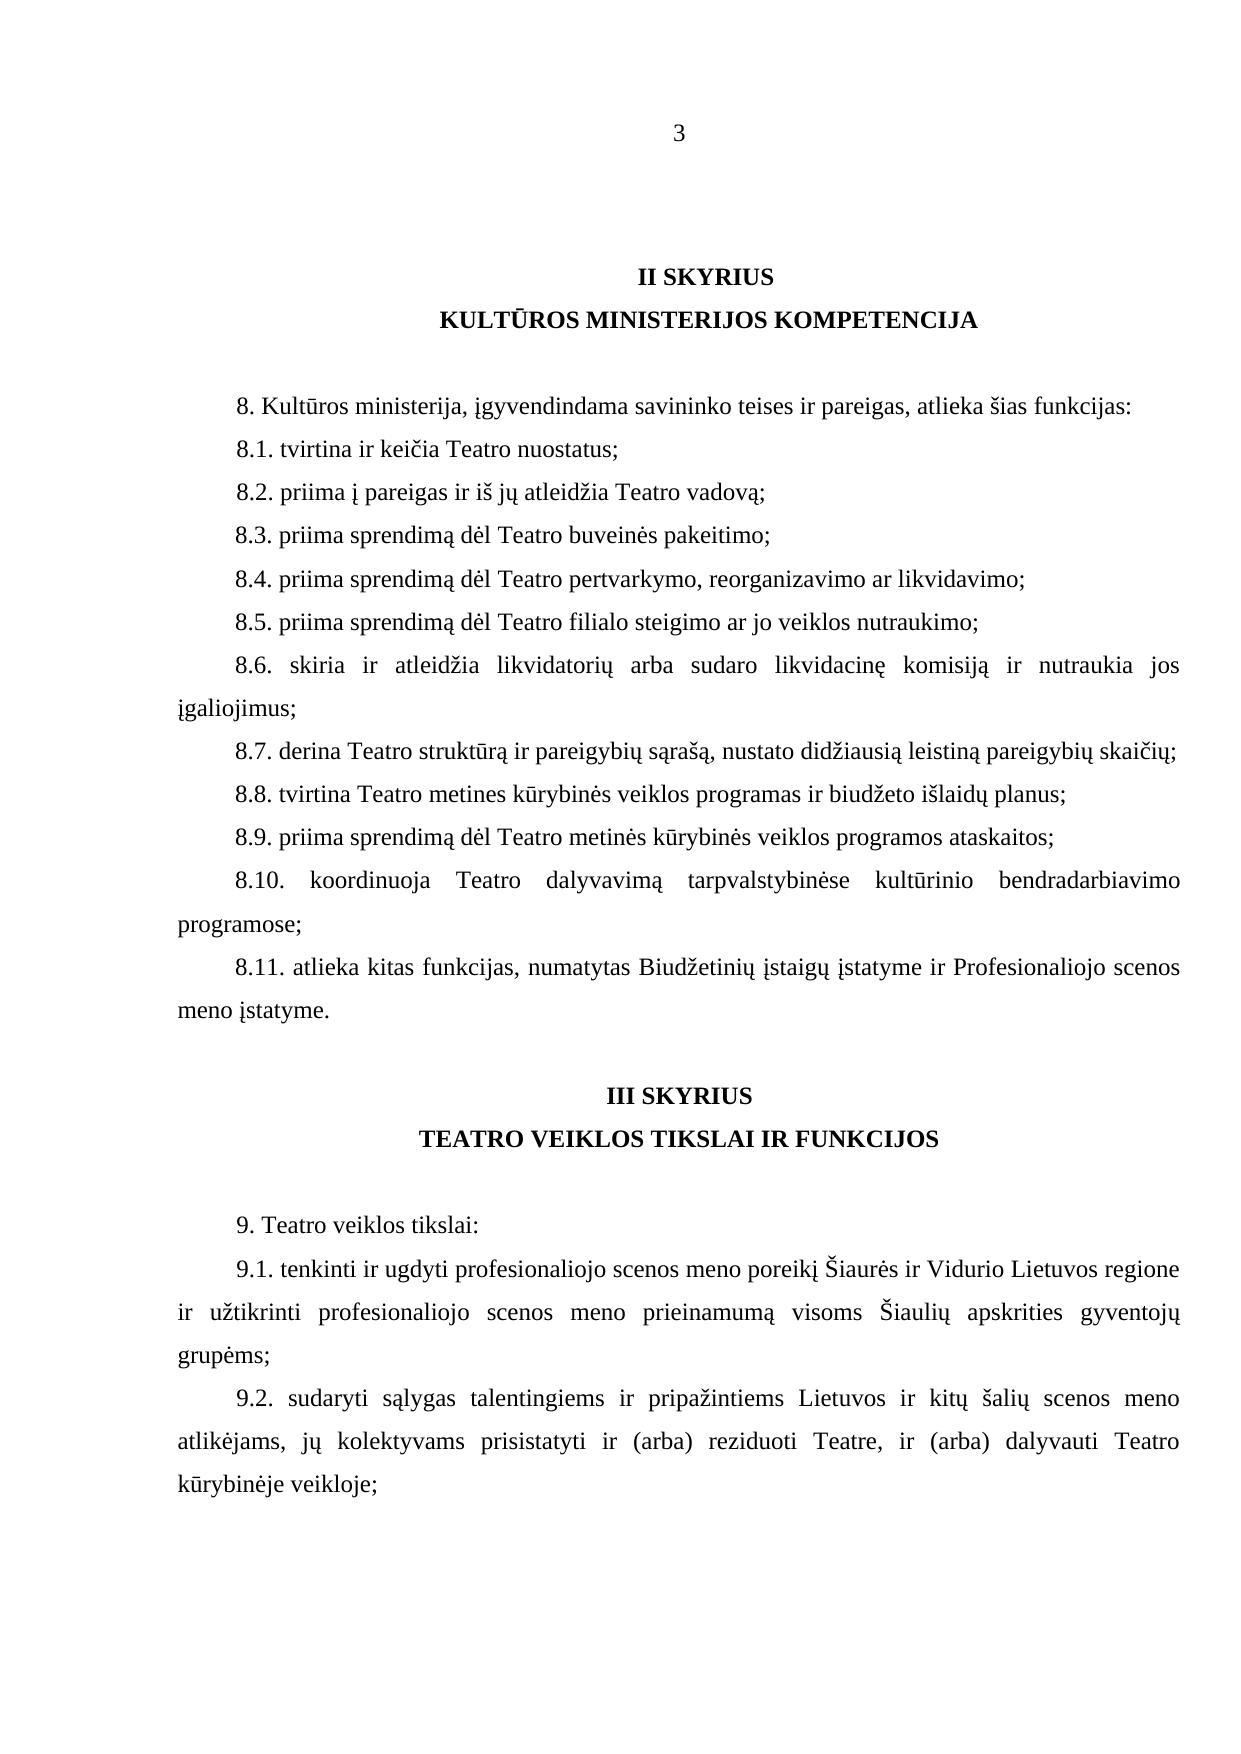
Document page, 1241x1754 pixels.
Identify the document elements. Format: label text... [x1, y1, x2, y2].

text 8.5. priima sprendimą dėl Teatro filialo steigimo ar jo veiklos nutraukimo; [177, 607, 1181, 636]
text 9.2. sudaryti sąlygas talentingiems ir pripažintiems Lietuvos ir kitų šalių scenos meno atlikėjams, jų kolektyvams prisistatyti ir (arba) reziduoti Teatre, ir (arba) dalyvauti Teatro kūrybinėje veikloje; [177, 1383, 1181, 1498]
text II SKYRIUS [177, 262, 1181, 291]
text KULTŪROS MINISTERIJOS KOMPETENCIJA [177, 305, 1181, 334]
text 8.11. atlieka kitas funkcijas, numatytas Biudžetinių įstaigų įstatyme ir Profesionaliojo scenos meno įstatyme. [177, 952, 1181, 1024]
text 8.3. priima sprendimą dėl Teatro buveinės pakeitimo; [177, 521, 1181, 549]
text 8.2. priima į pareigas ir iš jų atleidžia Teatro vadovą; [177, 477, 1181, 506]
text 8.7. derina Teatro struktūrą ir pareigybių sąrašą, nustato didžiausią leistiną pareigybių skaičių; [177, 736, 1181, 765]
text 8.6. skiria ir atleidžia likvidatorių arba sudaro likvidacinę komisiją ir nutraukia jos įgaliojimus; [177, 650, 1181, 722]
text 8.10. koordinuoja Teatro dalyvavimą tarpvalstybinėse kultūrinio bendradarbiavimo programose; [177, 866, 1181, 937]
text 8. Kultūros ministerija, įgyvendindama savininko teises ir pareigas, atlieka šias funkcijas: [177, 391, 1181, 420]
text III SKYRIUS [177, 1081, 1181, 1110]
text TEATRO VEIKLOS TIKSLAI IR FUNKCIJOS [177, 1124, 1181, 1153]
text 8.1. tvirtina ir keičia Teatro nuostatus; [177, 434, 1181, 463]
text 9. Teatro veiklos tikslai: [177, 1211, 1181, 1239]
text 8.9. priima sprendimą dėl Teatro metinės kūrybinės veiklos programos ataskaitos; [177, 822, 1181, 851]
text 9.1. tenkinti ir ugdyti profesionaliojo scenos meno poreikį Šiaurės ir Vidurio Lietuvos regione ir užtikrinti profesionaliojo scenos meno prieinamumą visoms Šiaulių apskrities gyventojų grupėms; [177, 1254, 1181, 1369]
text 8.8. tvirtina Teatro metines kūrybinės veiklos programas ir biudžeto išlaidų planus; [177, 779, 1181, 808]
text 8.4. priima sprendimą dėl Teatro pertvarkymo, reorganizavimo ar likvidavimo; [177, 564, 1181, 592]
